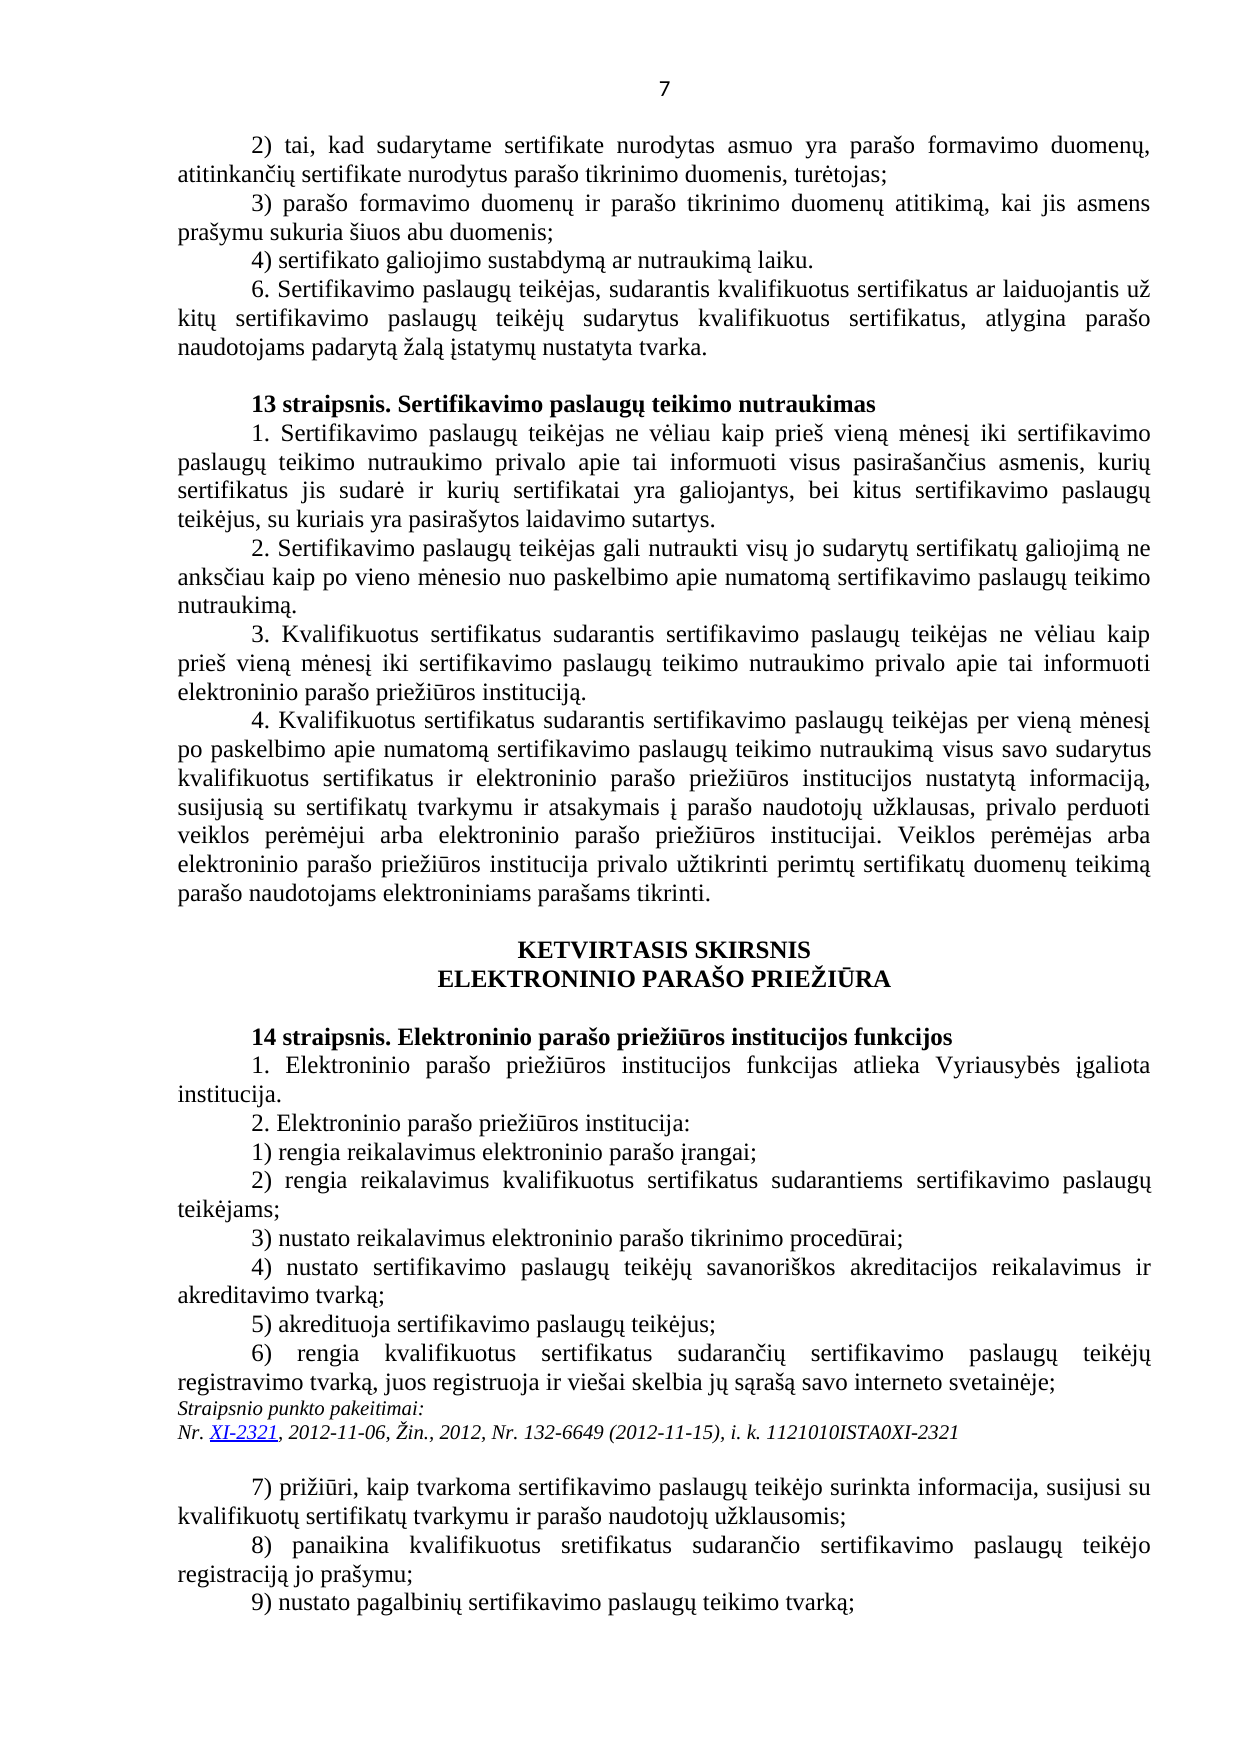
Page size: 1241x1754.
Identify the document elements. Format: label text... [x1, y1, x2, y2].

text 2) tai, kad sudarytame sertifikate nurodytas asmuo yra parašo formavimo duomenų, atitinkančių sertifikate nurodytus parašo tikrinimo duomenis, turėtojas; [177, 131, 1152, 188]
text ELEKTRONINIO PARAŠO PRIEŽIŪRA [177, 964, 1152, 993]
text 8) panaikina kvalifikuotus sretifikatus sudarančio sertifikavimo paslaugų teikėjo registraciją jo prašymu; [177, 1530, 1152, 1587]
text 1. Sertifikavimo paslaugų teikėjas ne vėliau kaip prieš vieną mėnesį iki sertifikavimo paslaugų teikimo nutraukimo privalo apie tai informuoti visus pasirašančius asmenis, kurių sertifikatus jis sudarė ir kurių sertifikatai yra galiojantys, bei kitus sertifikavimo paslaugų teikėjus, su kuriais yra pasirašytos laidavimo sutartys. [177, 418, 1152, 533]
text 2. Sertifikavimo paslaugų teikėjas gali nutraukti visų jo sudarytų sertifikatų galiojimą ne anksčiau kaip po vieno mėnesio nuo paskelbimo apie numatomą sertifikavimo paslaugų teikimo nutraukimą. [177, 533, 1152, 619]
text 9) nustato pagalbinių sertifikavimo paslaugų teikimo tvarką; [177, 1587, 1152, 1616]
text 3) nustato reikalavimus elektroninio parašo tikrinimo procedūrai; [177, 1223, 1152, 1252]
text 3) parašo formavimo duomenų ir parašo tikrinimo duomenų atitikimą, kai jis asmens prašymu sukuria šiuos abu duomenis; [177, 188, 1152, 246]
text 4) nustato sertifikavimo paslaugų teikėjų savanoriškos akreditacijos reikalavimus ir akreditavimo tvarką; [177, 1252, 1152, 1309]
text 6) rengia kvalifikuotus sertifikatus sudarančių sertifikavimo paslaugų teikėjų registravimo tvarką, juos registruoja ir viešai skelbia jų sąrašą savo interneto svetainėje; [177, 1338, 1152, 1396]
text Nr. XI-2321, 2012-11-06, Žin., 2012, Nr. 132-6649 (2012-11-15), i. k. 1121010ISTA0XI-2321 [177, 1420, 1152, 1444]
text 6. Sertifikavimo paslaugų teikėjas, sudarantis kvalifikuotus sertifikatus ar laiduojantis už kitų sertifikavimo paslaugų teikėjų sudarytus kvalifikuotus sertifikatus, atlygina parašo naudotojams padarytą žalą įstatymų nustatyta tvarka. [177, 274, 1152, 361]
text 13 straipsnis. Sertifikavimo paslaugų teikimo nutraukimas [177, 389, 1152, 418]
text 14 straipsnis. Elektroninio parašo priežiūros institucijos funkcijos [177, 1022, 1152, 1051]
text 1) rengia reikalavimus elektroninio parašo įrangai; [177, 1137, 1152, 1166]
text 7) prižiūri, kaip tvarkoma sertifikavimo paslaugų teikėjo surinkta informacija, susijusi su kvalifikuotų sertifikatų tvarkymu ir parašo naudotojų užklausomis; [177, 1472, 1152, 1530]
text 2. Elektroninio parašo priežiūros institucija: [177, 1108, 1152, 1137]
text 3. Kvalifikuotus sertifikatus sudarantis sertifikavimo paslaugų teikėjas ne vėliau kaip prieš vieną mėnesį iki sertifikavimo paslaugų teikimo nutraukimo privalo apie tai informuoti elektroninio parašo priežiūros instituciją. [177, 619, 1152, 706]
text 4. Kvalifikuotus sertifikatus sudarantis sertifikavimo paslaugų teikėjas per vieną mėnesį po paskelbimo apie numatomą sertifikavimo paslaugų teikimo nutraukimą visus savo sudarytus kvalifikuotus sertifikatus ir elektroninio parašo priežiūros institucijos nustatytą informaciją, susijusią su sertifikatų tvarkymu ir atsakymais į parašo naudotojų užklausas, privalo perduoti veiklos perėmėjui arba elektroninio parašo priežiūros institucijai. Veiklos perėmėjas arba elektroninio parašo priežiūros institucija privalo užtikrinti perimtų sertifikatų duomenų teikimą parašo naudotojams elektroniniams parašams tikrinti. [177, 706, 1152, 907]
text KETVIRTASIS SKIRSNIS [177, 936, 1152, 964]
text 2) rengia reikalavimus kvalifikuotus sertifikatus sudarantiems sertifikavimo paslaugų teikėjams; [177, 1166, 1152, 1223]
text 4) sertifikato galiojimo sustabdymą ar nutraukimą laiku. [177, 246, 1152, 274]
text Straipsnio punkto pakeitimai: [177, 1396, 1152, 1420]
text 1. Elektroninio parašo priežiūros institucijos funkcijas atlieka Vyriausybės įgaliota institucija. [177, 1051, 1152, 1108]
text 5) akredituoja sertifikavimo paslaugų teikėjus; [177, 1309, 1152, 1338]
